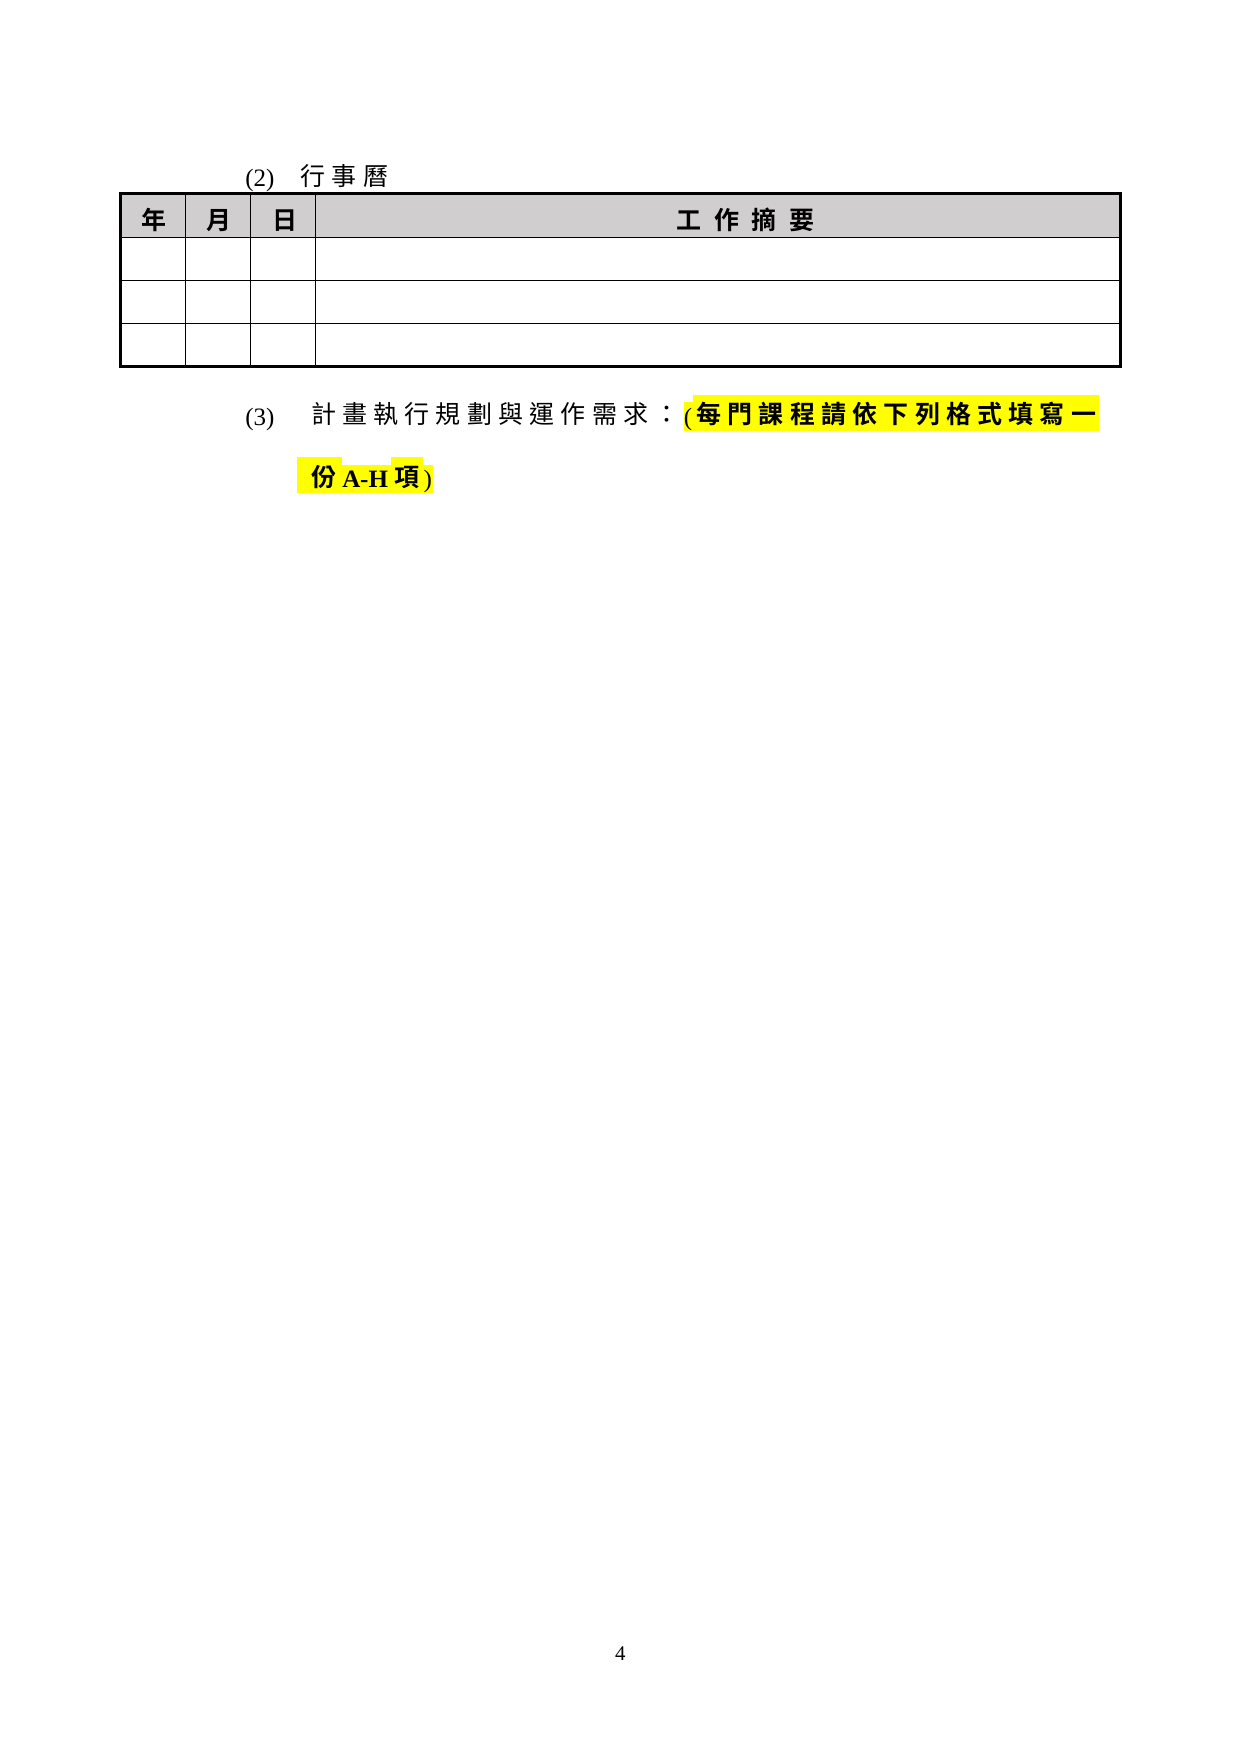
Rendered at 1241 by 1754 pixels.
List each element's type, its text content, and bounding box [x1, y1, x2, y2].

table_cell [186, 324, 250, 365]
table_header 年 [122, 195, 185, 237]
table_cell [186, 238, 250, 280]
table_cell [186, 281, 250, 322]
list 行事曆 [238, 130, 1120, 192]
table_header 月 [186, 195, 250, 237]
table_cell [316, 324, 1119, 365]
table_cell [251, 281, 315, 322]
table_cell [316, 238, 1119, 280]
table_cell [251, 324, 315, 365]
table_header 工 作 摘 要 [316, 195, 1119, 237]
table_cell [122, 238, 185, 280]
list 計畫執行規劃與運作需求：(每門課程請依下列格式填寫一份A-H項) [238, 368, 1120, 493]
table_cell [122, 281, 185, 322]
table_cell [122, 324, 185, 365]
table_cell [316, 281, 1119, 322]
table_header 日 [251, 195, 315, 237]
table_cell [251, 238, 315, 280]
